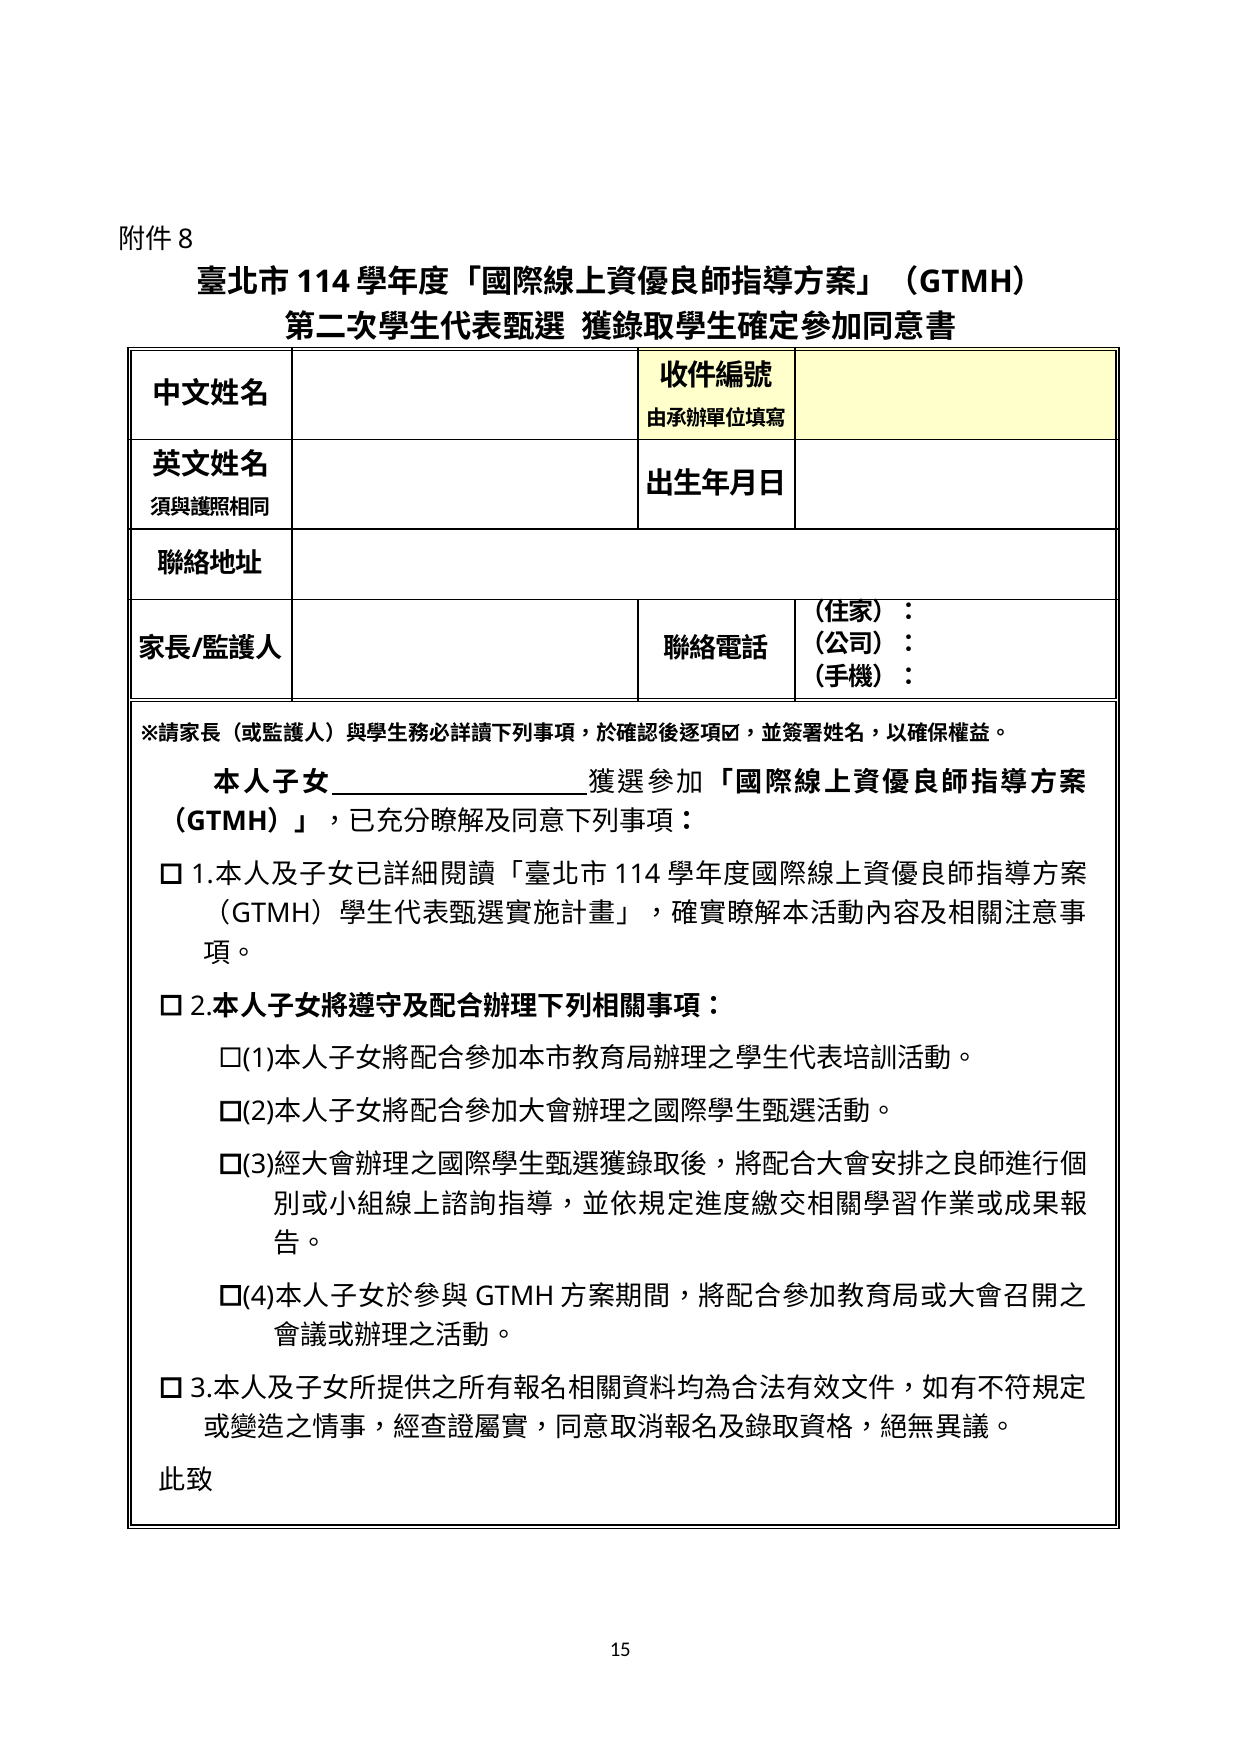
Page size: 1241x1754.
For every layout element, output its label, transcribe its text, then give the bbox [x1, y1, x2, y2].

table_cell [293, 530, 1115, 599]
table_cell [293, 440, 637, 528]
table_cell [796, 440, 1115, 528]
table_header [293, 351, 637, 439]
table_cell 出生年月日 [639, 440, 794, 528]
table_cell 聯絡電話 [639, 600, 794, 698]
text 附件8 [118, 217, 1122, 256]
table_cell 聯絡地址 [132, 530, 291, 599]
table_cell 英文姓名 須與護照相同 [132, 440, 291, 528]
table_header 中文姓名 [132, 351, 291, 439]
table_cell 家長/監護人 [132, 600, 291, 698]
table_header 收件編號 由承辦單位填寫 [639, 351, 794, 439]
table_cell ※請家長（或監護人）與學生務必詳讀下列事項，於確認後逐項，並簽署姓名，以確保權益。 本人子女 獲選參加「國際線上資優良師指導方案（GTMH）」，已充分瞭解及同意下列事項：  1.本人及子女已詳細閱讀「臺北市114學年度國際線上資優良師指導方案（GTMH）學生代表甄選實施計畫」，確實瞭解本活動內容及相關注意事項。  2.本人子女將遵守及配合辦理下列相關事項： (1)本人子女將配合參加本市教育局辦理之學生代表培訓活動。 (2)本人子女將配合參加大會辦理之國際學生甄選活動。 (3)經大會辦理之國際學生甄選獲錄取後，將配合大會安排之良師進行個別或小組線上諮詢指導，並依規定進度繳交相關學習作業或成果報告。 (4)本人子女於參與GTMH方案期間，將配合參加教育局或大會召開之會議或辦理之活動。  3.本人及子女所提供之所有報名相關資料均為合法有效文件，如有不符規定或變造之情事，經查證屬實，同意取消報名及錄取資格，絕無異議。 此致 [132, 702, 1115, 1524]
table_cell （住家）： （公司）： （手機）： [796, 600, 1115, 698]
text 臺北市114學年度「國際線上資優良師指導方案」（GTMH） 第二次學生代表甄選 獲錄取學生確定參加同意書 [118, 256, 1122, 347]
table_cell [293, 600, 637, 698]
table_header [796, 351, 1115, 439]
